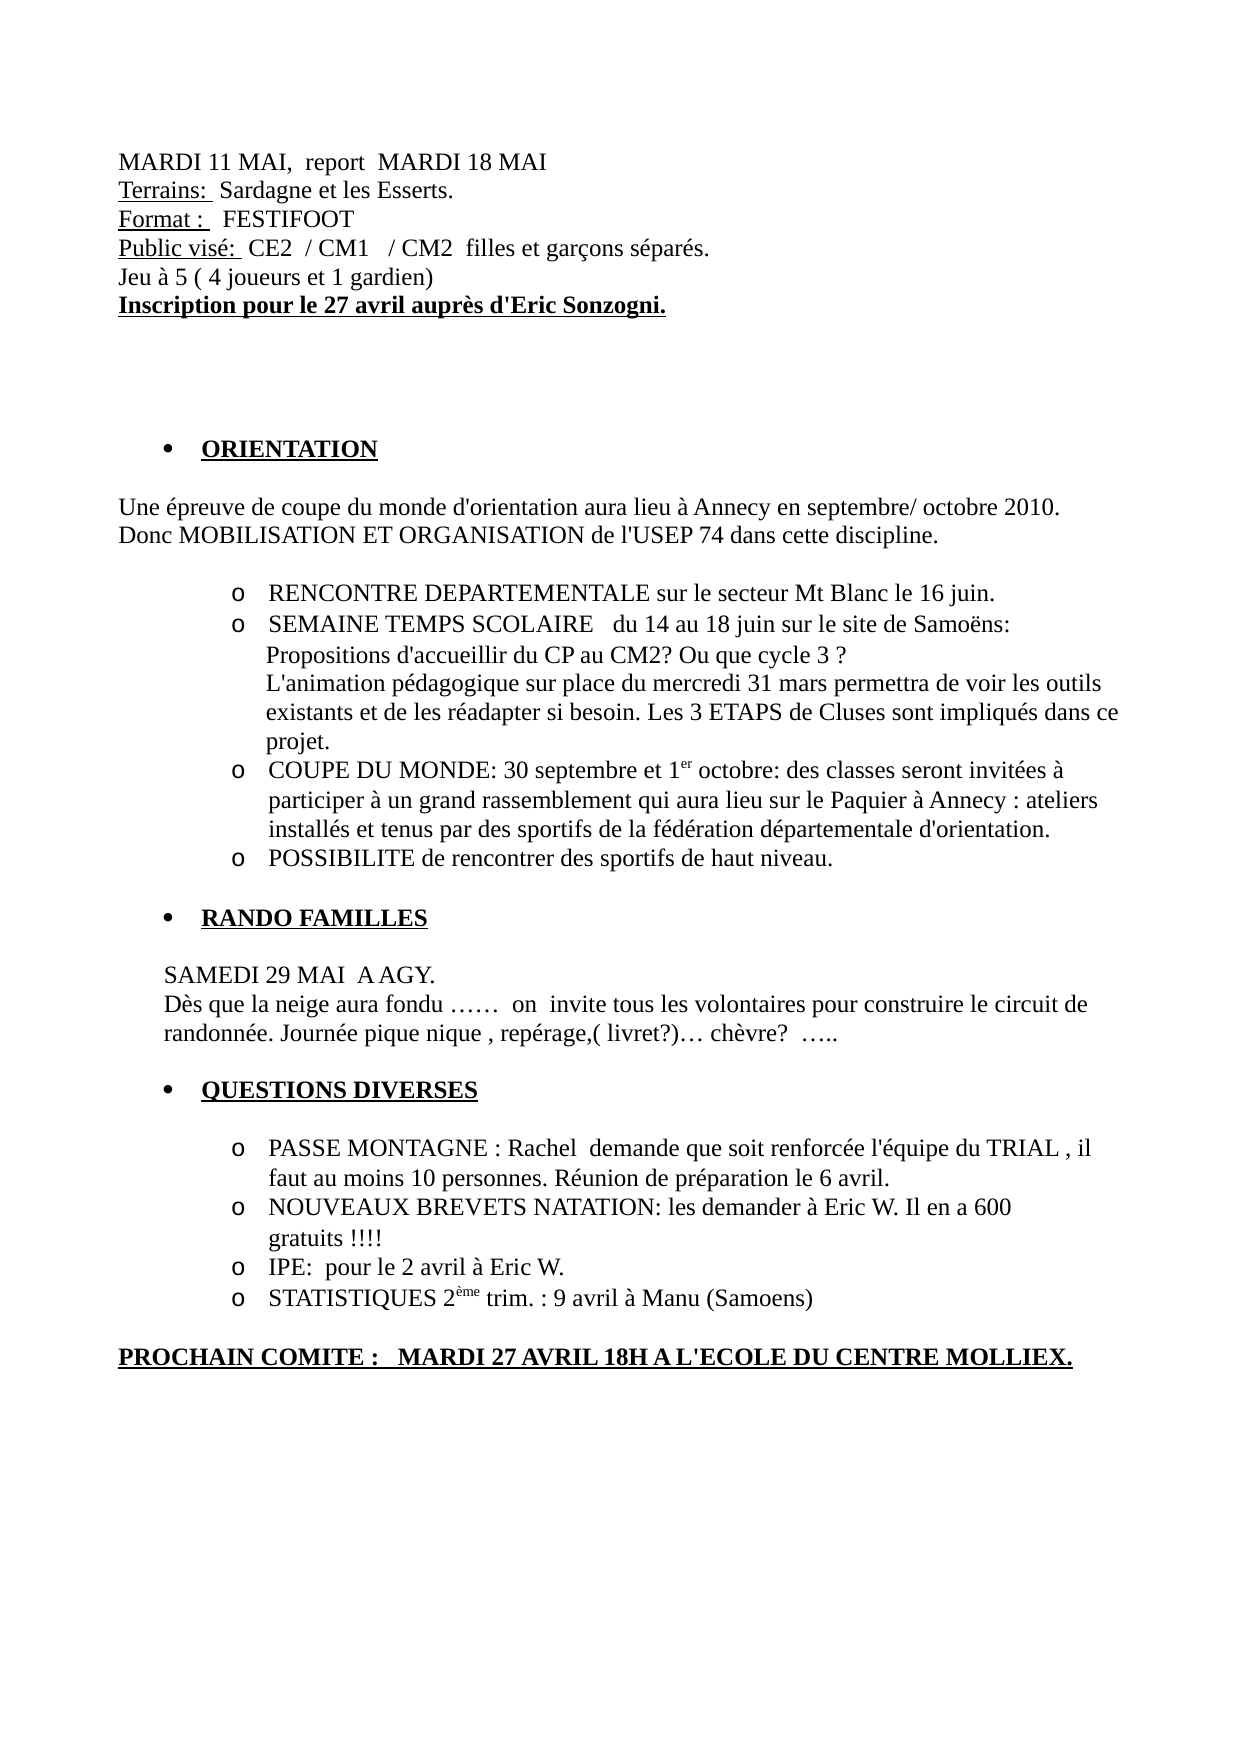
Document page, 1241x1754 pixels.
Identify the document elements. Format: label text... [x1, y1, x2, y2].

text Propositions d'accueillir du CP au CM2? Ou que cycle 3 ? [266, 640, 1122, 668]
list RENCONTRE DEPARTEMENTALE sur le secteur Mt Blanc le 16 juin. [231, 578, 1122, 609]
text PROCHAIN COMITE : MARDI 27 AVRIL 18H A L'ECOLE DU CENTRE MOLLIEX. [118, 1342, 1122, 1371]
list QUESTIONS DIVERSES [163, 1075, 1122, 1104]
text Inscription pour le 27 avril auprès d'Eric Sonzogni. [118, 291, 1122, 319]
list ORIENTATION [163, 434, 1122, 463]
list NOUVEAUX BREVETS NATATION: les demander à Eric W. Il en a 600 gratuits !!!! [231, 1192, 1122, 1252]
text Dès que la neige aura fondu …… on invite tous les volontaires pour construire le circuit de randonnée. Journée pique nique , repérage,( livret?)… chèvre? ….. [163, 989, 1122, 1046]
list SEMAINE TEMPS SCOLAIRE du 14 au 18 juin sur le site de Samoëns: [231, 609, 1122, 640]
text Public visé: CE2 / CM1 / CM2 filles et garçons séparés. [118, 233, 1122, 262]
list PASSE MONTAGNE : Rachel demande que soit renforcée l'équipe du TRIAL , il faut au moins 10 personnes. Réunion de préparation le 6 avril. [231, 1133, 1122, 1192]
text MARDI 11 MAI, report MARDI 18 MAI [118, 147, 1122, 176]
text SAMEDI 29 MAI A AGY. [163, 960, 1122, 989]
text Format : FESTIFOOT [118, 204, 1122, 233]
list COUPE DU MONDE: 30 septembre et 1er octobre: des classes seront invitées à participer à un grand rassemblement qui aura lieu sur le Paquier à Annecy : ateliers installés et tenus par des sportifs de la fédération départementale d'orientation. [231, 755, 1122, 843]
text L'animation pédagogique sur place du mercredi 31 mars permettra de voir les outils existants et de les réadapter si besoin. Les 3 ETAPS de Cluses sont impliqués dans ce projet. [266, 668, 1122, 755]
list IPE: pour le 2 avril à Eric W. [231, 1252, 1122, 1283]
list POSSIBILITE de rencontrer des sportifs de haut niveau. [231, 843, 1122, 874]
text Terrains: Sardagne et les Esserts. [118, 176, 1122, 204]
text Jeu à 5 ( 4 joueurs et 1 gardien) [118, 262, 1122, 291]
text Une épreuve de coupe du monde d'orientation aura lieu à Annecy en septembre/ octobre 2010. [118, 492, 1122, 521]
text Donc MOBILISATION ET ORGANISATION de l'USEP 74 dans cette discipline. [118, 521, 1122, 549]
list RANDO FAMILLES [163, 903, 1122, 931]
list STATISTIQUES 2ème trim. : 9 avril à Manu (Samoens) [231, 1283, 1122, 1313]
